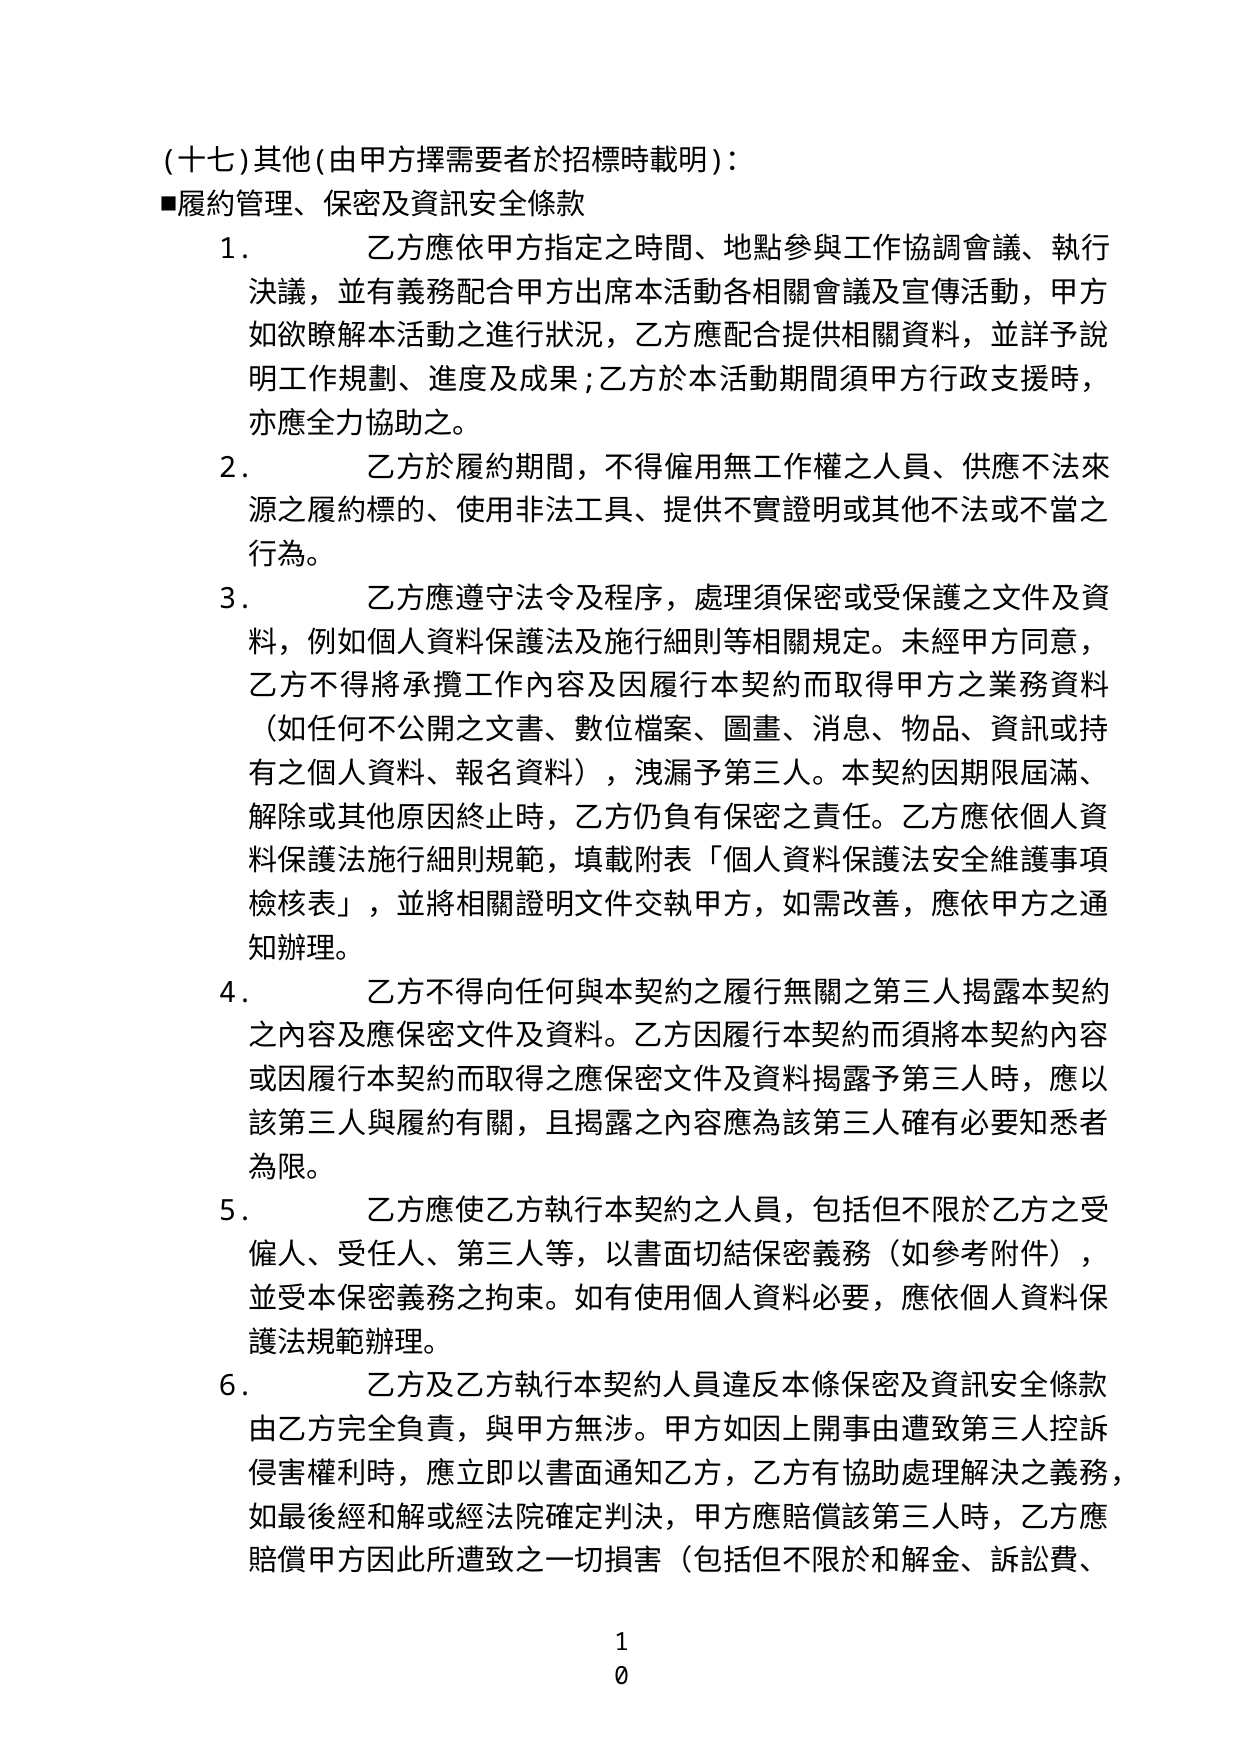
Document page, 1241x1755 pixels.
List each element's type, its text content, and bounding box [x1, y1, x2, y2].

text (十七)其他(由甲方擇需要者於招標時載明)： [159, 136, 1110, 179]
text ■履約管理、保密及資訊安全條款 [159, 179, 1110, 223]
text 2. 乙方於履約期間，不得僱用無工作權之人員、供應不法來源之履約標的、使用非法工具、提供不實證明或其他不法或不當之行為。 [218, 442, 1110, 573]
text 5. 乙方應使乙方執行本契約之人員，包括但不限於乙方之受僱人、受任人、第三人等，以書面切結保密義務（如參考附件）， 並受本保密義務之拘束。如有使用個人資料必要，應依個人資料保護法規範辦理。 [218, 1186, 1110, 1361]
text 4. 乙方不得向任何與本契約之履行無關之第三人揭露本契約之內容及應保密文件及資料。乙方因履行本契約而須將本契約內容或因履行本契約而取得之應保密文件及資料揭露予第三人時，應以該第三人與履約有關，且揭露之內容應為該第三人確有必要知悉者為限。 [218, 967, 1110, 1186]
text 3. 乙方應遵守法令及程序，處理須保密或受保護之文件及資料，例如個人資料保護法及施行細則等相關規定。未經甲方同意，乙方不得將承攬工作內容及因履行本契約而取得甲方之業務資料（如任何不公開之文書、數位檔案、圖畫、消息、物品、資訊或持有之個人資料、報名資料），洩漏予第三人。本契約因期限屆滿、解除或其他原因終止時，乙方仍負有保密之責任。乙方應依個人資料保護法施行細則規範，填載附表「個人資料保護法安全維護事項檢核表」，並將相關證明文件交執甲方，如需改善，應依甲方之通知辦理。 [218, 573, 1110, 967]
text 1. 乙方應依甲方指定之時間、地點參與工作協調會議、執行決議，並有義務配合甲方出席本活動各相關會議及宣傳活動，甲方如欲瞭解本活動之進行狀況，乙方應配合提供相關資料，並詳予說明工作規劃、進度及成果;乙方於本活動期間須甲方行政支援時，亦應全力協助之。 [218, 223, 1110, 442]
text 6. 乙方及乙方執行本契約人員違反本條保密及資訊安全條款，由乙方完全負責，與甲方無涉。甲方如因上開事由遭致第三人控訴侵害權利時，應立即以書面通知乙方，乙方有協助處理解決之義務，如最後經和解或經法院確定判決，甲方應賠償該第三人時，乙方應賠償甲方因此所遭致之一切損害（包括但不限於和解金、訴訟費、律師費、對第三人之賠償）。前開乙方之責任及賠償義務不因本採購已完成驗收而終止。 [218, 1361, 1110, 1579]
